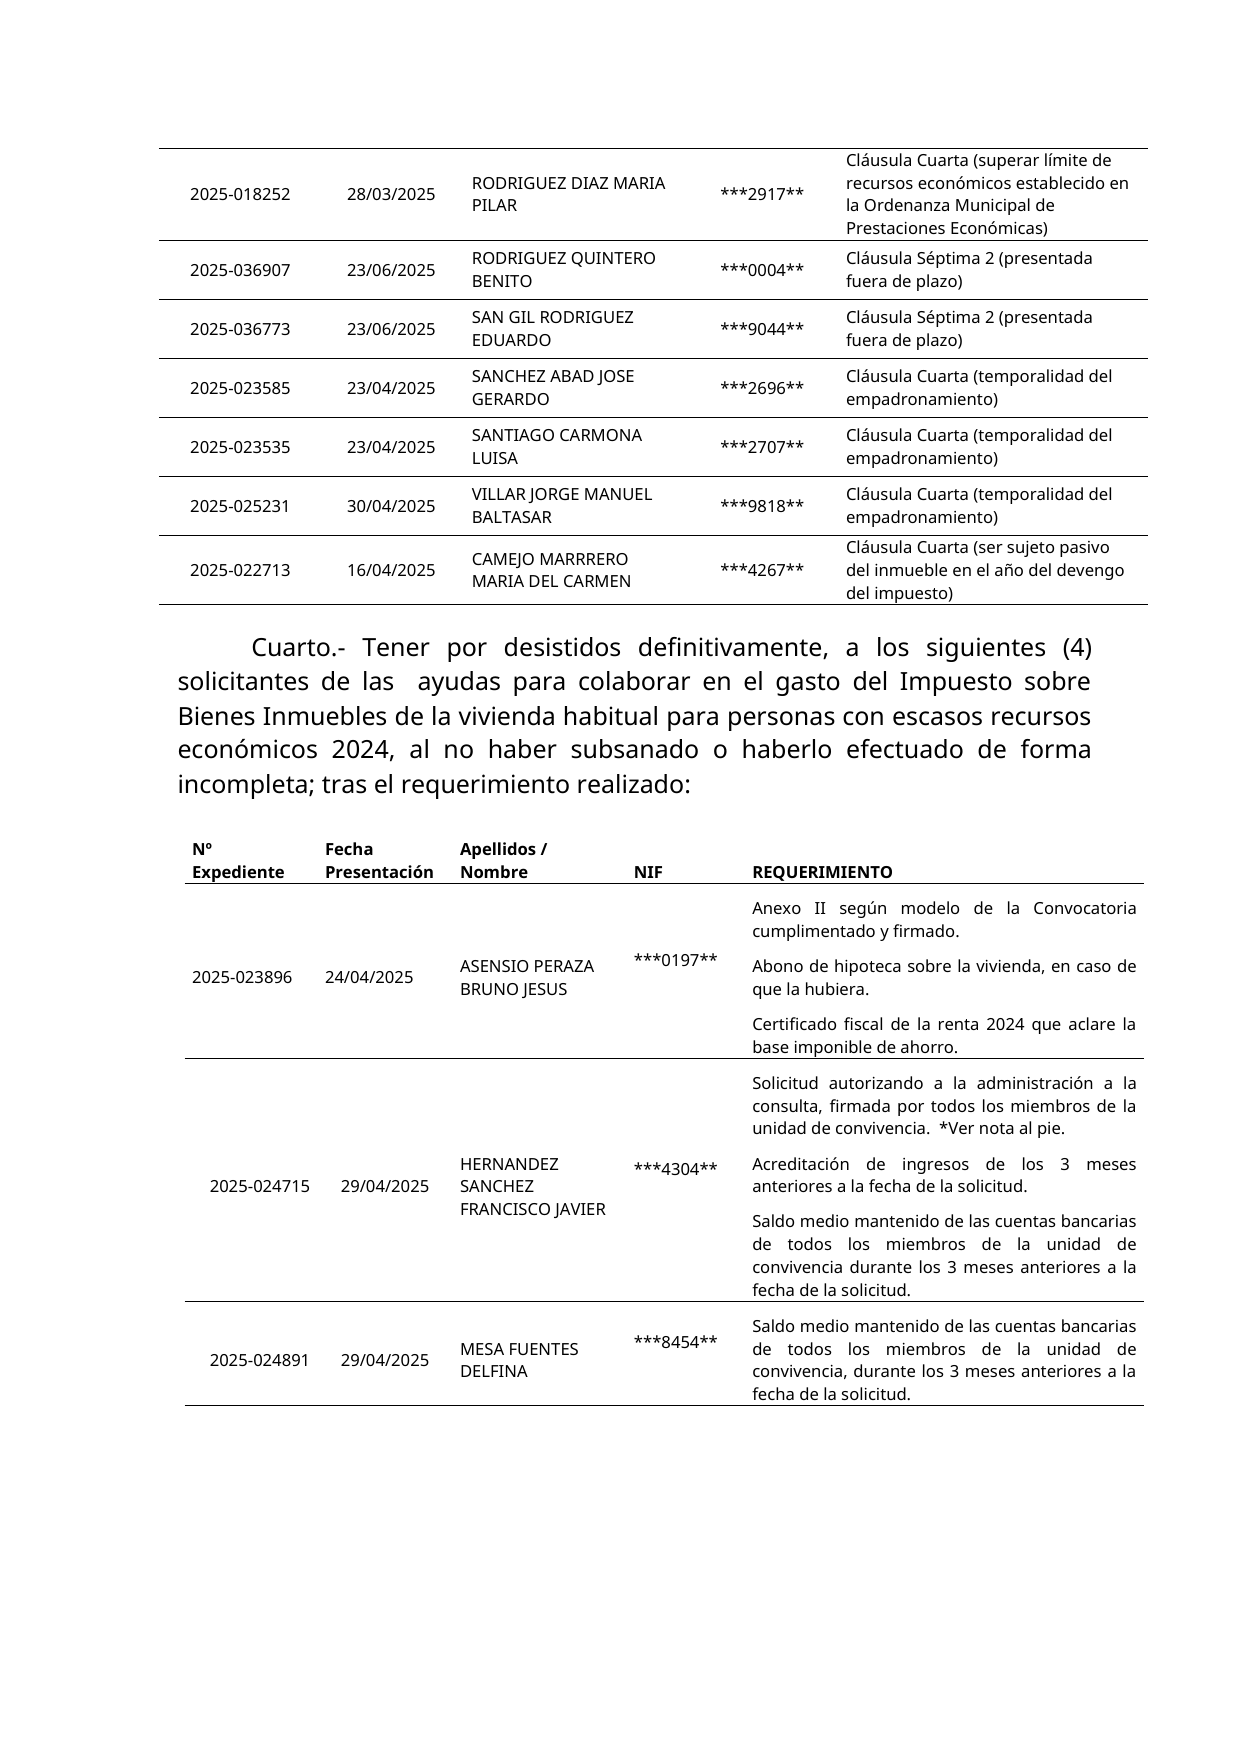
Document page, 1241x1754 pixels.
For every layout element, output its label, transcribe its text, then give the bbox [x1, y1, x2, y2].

table_cell HERNANDEZ SANCHEZ FRANCISCO JAVIER [453, 1059, 626, 1301]
table_cell ***9044** [690, 300, 834, 358]
table_cell 2025-024715 [185, 1059, 317, 1301]
table_cell 2025-023896 [185, 884, 317, 1058]
table_cell ***2696** [690, 359, 834, 417]
table_cell 30/04/2025 [322, 477, 460, 535]
table_cell ***0004** [690, 241, 834, 298]
table_cell 29/04/2025 [318, 1302, 452, 1405]
text Cuarto.- Tener por desistidos definitivamente, a los siguientes (4) solicitantes de las ayudas para colaborar en el gasto del Impuesto sobre Bienes Inmuebles de la vivienda habitual para personas con escasos recursos económicos 2024, al no haber subsanado o haberlo efectuado de forma incompleta; tras el requerimiento realizado: [177, 630, 1093, 800]
table_cell 23/04/2025 [322, 359, 460, 417]
table_cell ASENSIO PERAZA BRUNO JESUS [453, 884, 626, 1058]
table_header Fecha Presentación [318, 825, 452, 883]
table_cell 2025-018252 [159, 149, 322, 239]
table_cell 2025-023585 [159, 359, 322, 417]
table_cell 23/04/2025 [322, 418, 460, 476]
table_cell RODRIGUEZ QUINTERO BENITO [460, 241, 689, 298]
table_cell 2025-022713 [159, 536, 322, 604]
table_cell 24/04/2025 [318, 884, 452, 1058]
table_cell 23/06/2025 [322, 300, 460, 358]
table_cell SAN GIL RODRIGUEZ EDUARDO [460, 300, 689, 358]
table_cell CAMEJO MARRRERO MARIA DEL CARMEN [460, 536, 689, 604]
table_cell ***4304** [626, 1059, 745, 1301]
table_header Apellidos / Nombre [453, 825, 626, 883]
table_cell ***0197** [626, 884, 745, 1058]
table_cell 28/03/2025 [322, 149, 460, 239]
table_cell ***9818** [690, 477, 834, 535]
table_cell Cláusula Cuarta (superar límite de recursos económicos establecido en la Ordenanza Municipal de Prestaciones Económicas) [835, 149, 1148, 239]
table_cell Cláusula Séptima 2 (presentada fuera de plazo) [835, 300, 1148, 358]
table_cell 2025-023535 [159, 418, 322, 476]
table_cell 2025-024891 [185, 1302, 317, 1405]
table_cell Saldo medio mantenido de las cuentas bancarias de todos los miembros de la unidad de convivencia, durante los 3 meses anteriores a la fecha de la solicitud. [745, 1302, 1144, 1405]
table_cell Cláusula Cuarta (ser sujeto pasivo del inmueble en el año del devengo del impuesto) [835, 536, 1148, 604]
table_cell Solicitud autorizando a la administración a la consulta, firmada por todos los miembros de la unidad de convivencia. *Ver nota al pie. Acreditación de ingresos de los 3 meses anteriores a la fecha de la solicitud. Saldo medio mantenido de las cuentas bancarias de todos los miembros de la unidad de convivencia durante los 3 meses anteriores a la fecha de la solicitud. [745, 1059, 1144, 1301]
table_cell Cláusula Cuarta (temporalidad del empadronamiento) [835, 477, 1148, 535]
table_cell 2025-036907 [159, 241, 322, 298]
table_cell Cláusula Séptima 2 (presentada fuera de plazo) [835, 241, 1148, 298]
table_cell 2025-036773 [159, 300, 322, 358]
table_cell VILLAR JORGE MANUEL BALTASAR [460, 477, 689, 535]
table_cell 2025-025231 [159, 477, 322, 535]
table_cell 29/04/2025 [318, 1059, 452, 1301]
table_cell SANTIAGO CARMONA LUISA [460, 418, 689, 476]
table_cell 16/04/2025 [322, 536, 460, 604]
table_cell ***4267** [690, 536, 834, 604]
table_cell Cláusula Cuarta (temporalidad del empadronamiento) [835, 418, 1148, 476]
table_header Nº Expediente [185, 825, 317, 883]
table_cell MESA FUENTES DELFINA [453, 1302, 626, 1405]
table_cell ***2917** [690, 149, 834, 239]
table_cell 23/06/2025 [322, 241, 460, 298]
table_cell RODRIGUEZ DIAZ MARIA PILAR [460, 149, 689, 239]
table_cell Cláusula Cuarta (temporalidad del empadronamiento) [835, 359, 1148, 417]
table_cell SANCHEZ ABAD JOSE GERARDO [460, 359, 689, 417]
table_header REQUERIMIENTO [745, 825, 1144, 883]
table_cell ***8454** [626, 1302, 745, 1405]
table_cell ***2707** [690, 418, 834, 476]
table_header NIF [626, 825, 745, 883]
table_cell Anexo II según modelo de la Convocatoria cumplimentado y firmado. Abono de hipoteca sobre la vivienda, en caso de que la hubiera. Certificado fiscal de la renta 2024 que aclare la base imponible de ahorro. [745, 884, 1144, 1058]
